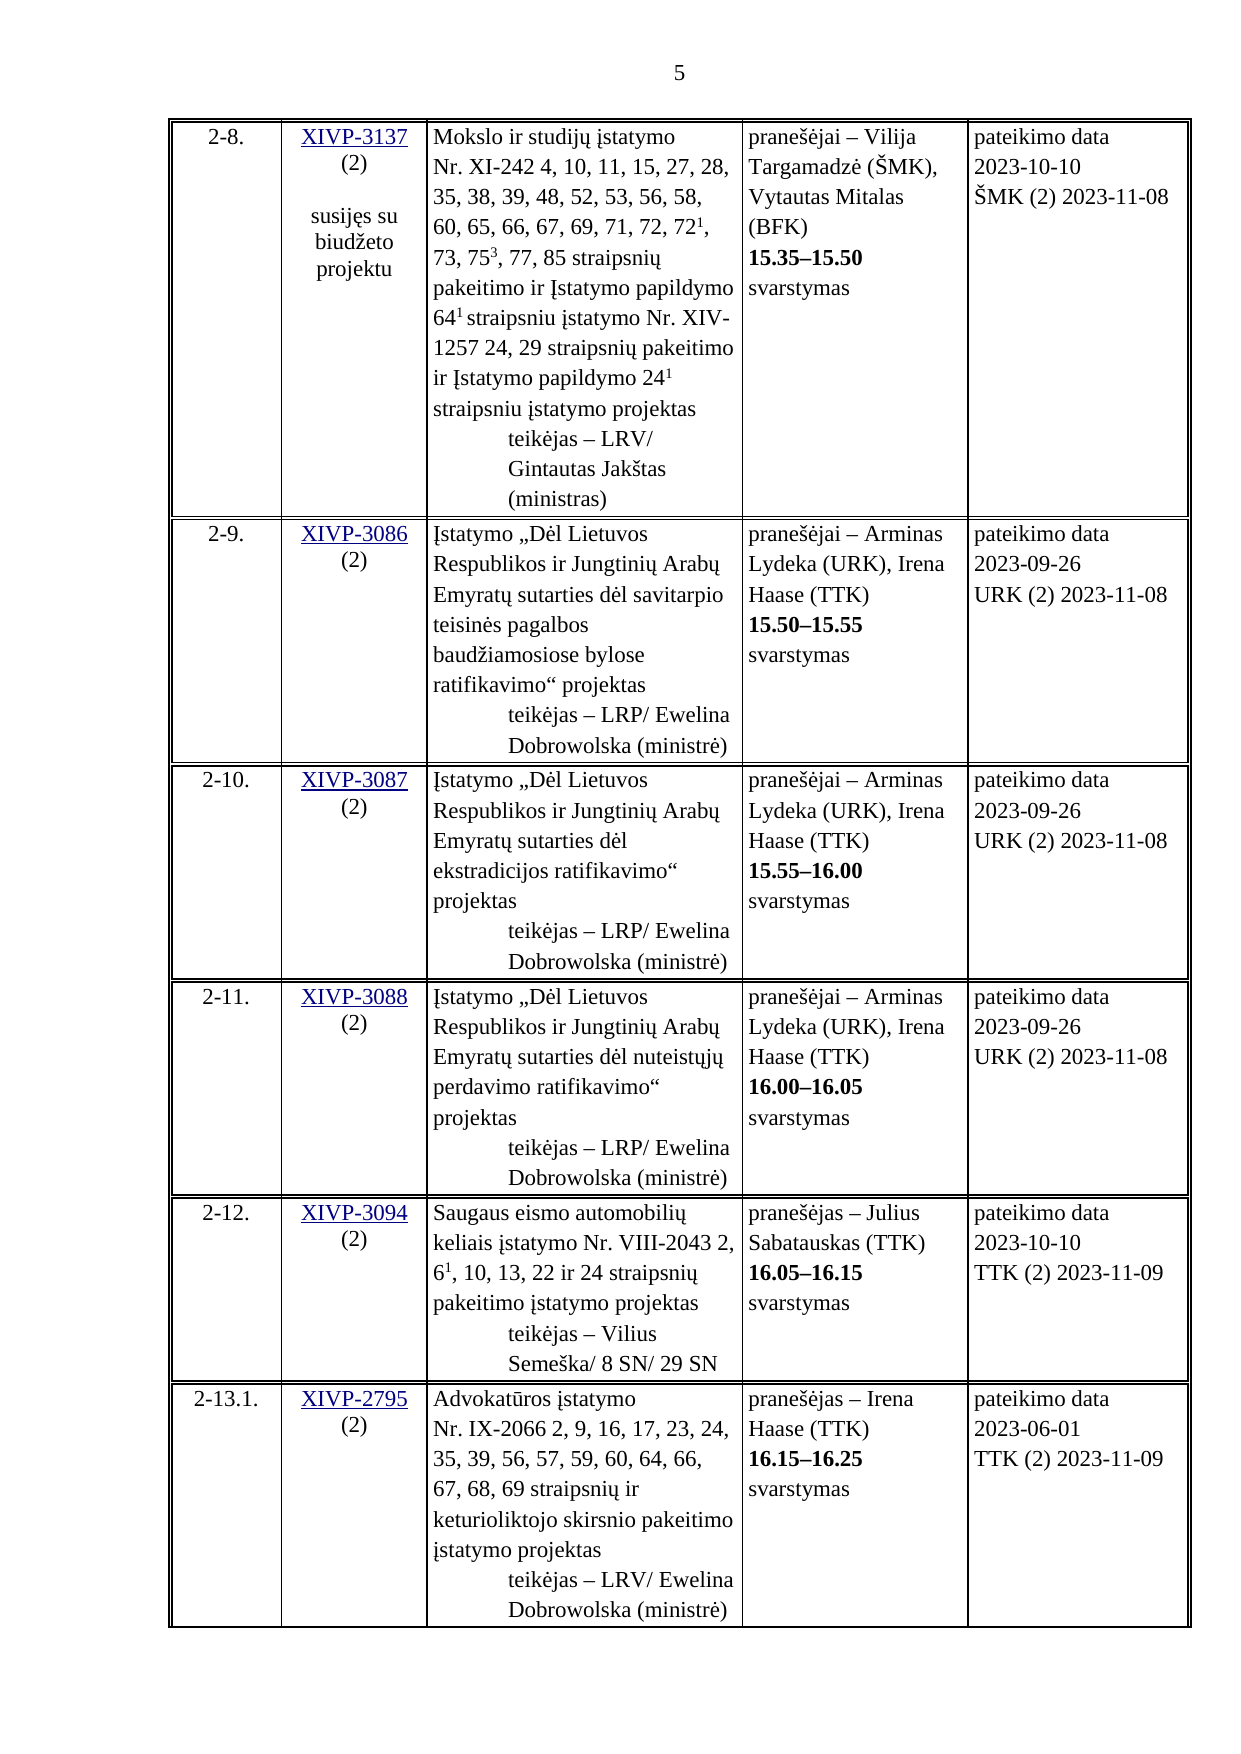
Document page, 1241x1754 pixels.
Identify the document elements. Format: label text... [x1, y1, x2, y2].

table_cell XIVP-3086 (2) [282, 520, 426, 762]
table_cell 2-11. [173, 983, 281, 1194]
table_cell Saugaus eismo automobilių keliais įstatymo Nr. VIII-2043 2, 61, 10, 13, 22 ir 24 straipsnių pakeitimo įstatymo projektas teikėjas – Vilius Semeška/ 8 SN/ 29 SN [428, 1199, 742, 1380]
table_cell [1192, 1380, 1240, 1626]
table_cell XIVP-2795 (2) [282, 1385, 426, 1626]
table_cell pranešėjai – Vilija Targamadzė (ŠMK), Vytautas Mitalas (BFK) 15.35–15.50 svarstymas [743, 123, 967, 516]
table_cell pateikimo data 2023-09-26 URK (2) 2023-11-08 [969, 767, 1187, 978]
table_cell 2-13.1. [173, 1385, 281, 1626]
table_cell pranešėjas – Julius Sabatauskas (TTK) 16.05–16.15 svarstymas [743, 1199, 967, 1380]
table_cell Įstatymo „Dėl Lietuvos Respublikos ir Jungtinių Arabų Emyratų sutarties dėl savitarpio teisinės pagalbos baudžiamosiose bylose ratifikavimo“ projektas teikėjas – LRP/ Ewelina Dobrowolska (ministrė) [428, 520, 742, 762]
table_cell XIVP-3137 (2) susijęs su biudžeto projektu [282, 123, 426, 516]
table_cell 2-8. [173, 123, 281, 516]
table_cell Įstatymo „Dėl Lietuvos Respublikos ir Jungtinių Arabų Emyratų sutarties dėl nuteistųjų perdavimo ratifikavimo“ projektas teikėjas – LRP/ Ewelina Dobrowolska (ministrė) [428, 983, 742, 1194]
table_cell Mokslo ir studijų įstatymo Nr. XI-242 4, 10, 11, 15, 27, 28, 35, 38, 39, 48, 52, 53, 56, 58, 60, 65, 66, 67, 69, 71, 72, 721, 73, 753, 77, 85 straipsnių pakeitimo ir Įstatymo papildymo 641 straipsniu įstatymo Nr. XIV-1257 24, 29 straipsnių pakeitimo ir Įstatymo papildymo 241 straipsniu įstatymo projektas teikėjas – LRV/ Gintautas Jakštas (ministras) [428, 123, 742, 516]
table_cell Įstatymo „Dėl Lietuvos Respublikos ir Jungtinių Arabų Emyratų sutarties dėl ekstradicijos ratifikavimo“ projektas teikėjas – LRP/ Ewelina Dobrowolska (ministrė) [428, 767, 742, 978]
table_cell Advokatūros įstatymo Nr. IX-2066 2, 9, 16, 17, 23, 24, 35, 39, 56, 57, 59, 60, 64, 66, 67, 68, 69 straipsnių ir keturioliktojo skirsnio pakeitimo įstatymo projektas teikėjas – LRV/ Ewelina Dobrowolska (ministrė) [428, 1385, 742, 1626]
table_cell pateikimo data 2023-09-26 URK (2) 2023-11-08 [969, 983, 1187, 1194]
table_cell XIVP-3088 (2) [282, 983, 426, 1194]
table_cell 2-10. [173, 767, 281, 978]
table_cell pranešėjai – Arminas Lydeka (URK), Irena Haase (TTK) 15.55–16.00 svarstymas [743, 767, 967, 978]
table_cell [1192, 516, 1240, 762]
table_cell [1192, 978, 1240, 1194]
table_cell pateikimo data 2023-09-26 URK (2) 2023-11-08 [969, 520, 1187, 762]
table_cell [1192, 1194, 1240, 1380]
table_cell XIVP-3094 (2) [282, 1199, 426, 1380]
table_cell pateikimo data 2023-06-01 TTK (2) 2023-11-09 [969, 1385, 1187, 1626]
table_cell [1192, 762, 1240, 978]
table_cell pranešėjai – Arminas Lydeka (URK), Irena Haase (TTK) 15.50–15.55 svarstymas [743, 520, 967, 762]
table_cell pranešėjai – Arminas Lydeka (URK), Irena Haase (TTK) 16.00–16.05 svarstymas [743, 983, 967, 1194]
table_cell pranešėjas – Irena Haase (TTK) 16.15–16.25 svarstymas [743, 1385, 967, 1626]
table_cell 2-9. [173, 520, 281, 762]
table_cell XIVP-3087 (2) [282, 767, 426, 978]
table_cell [1192, 118, 1240, 516]
table_cell pateikimo data 2023-10-10 TTK (2) 2023-11-09 [969, 1199, 1187, 1380]
table_cell pateikimo data 2023-10-10 ŠMK (2) 2023-11-08 [969, 123, 1187, 516]
table_cell 2-12. [173, 1199, 281, 1380]
